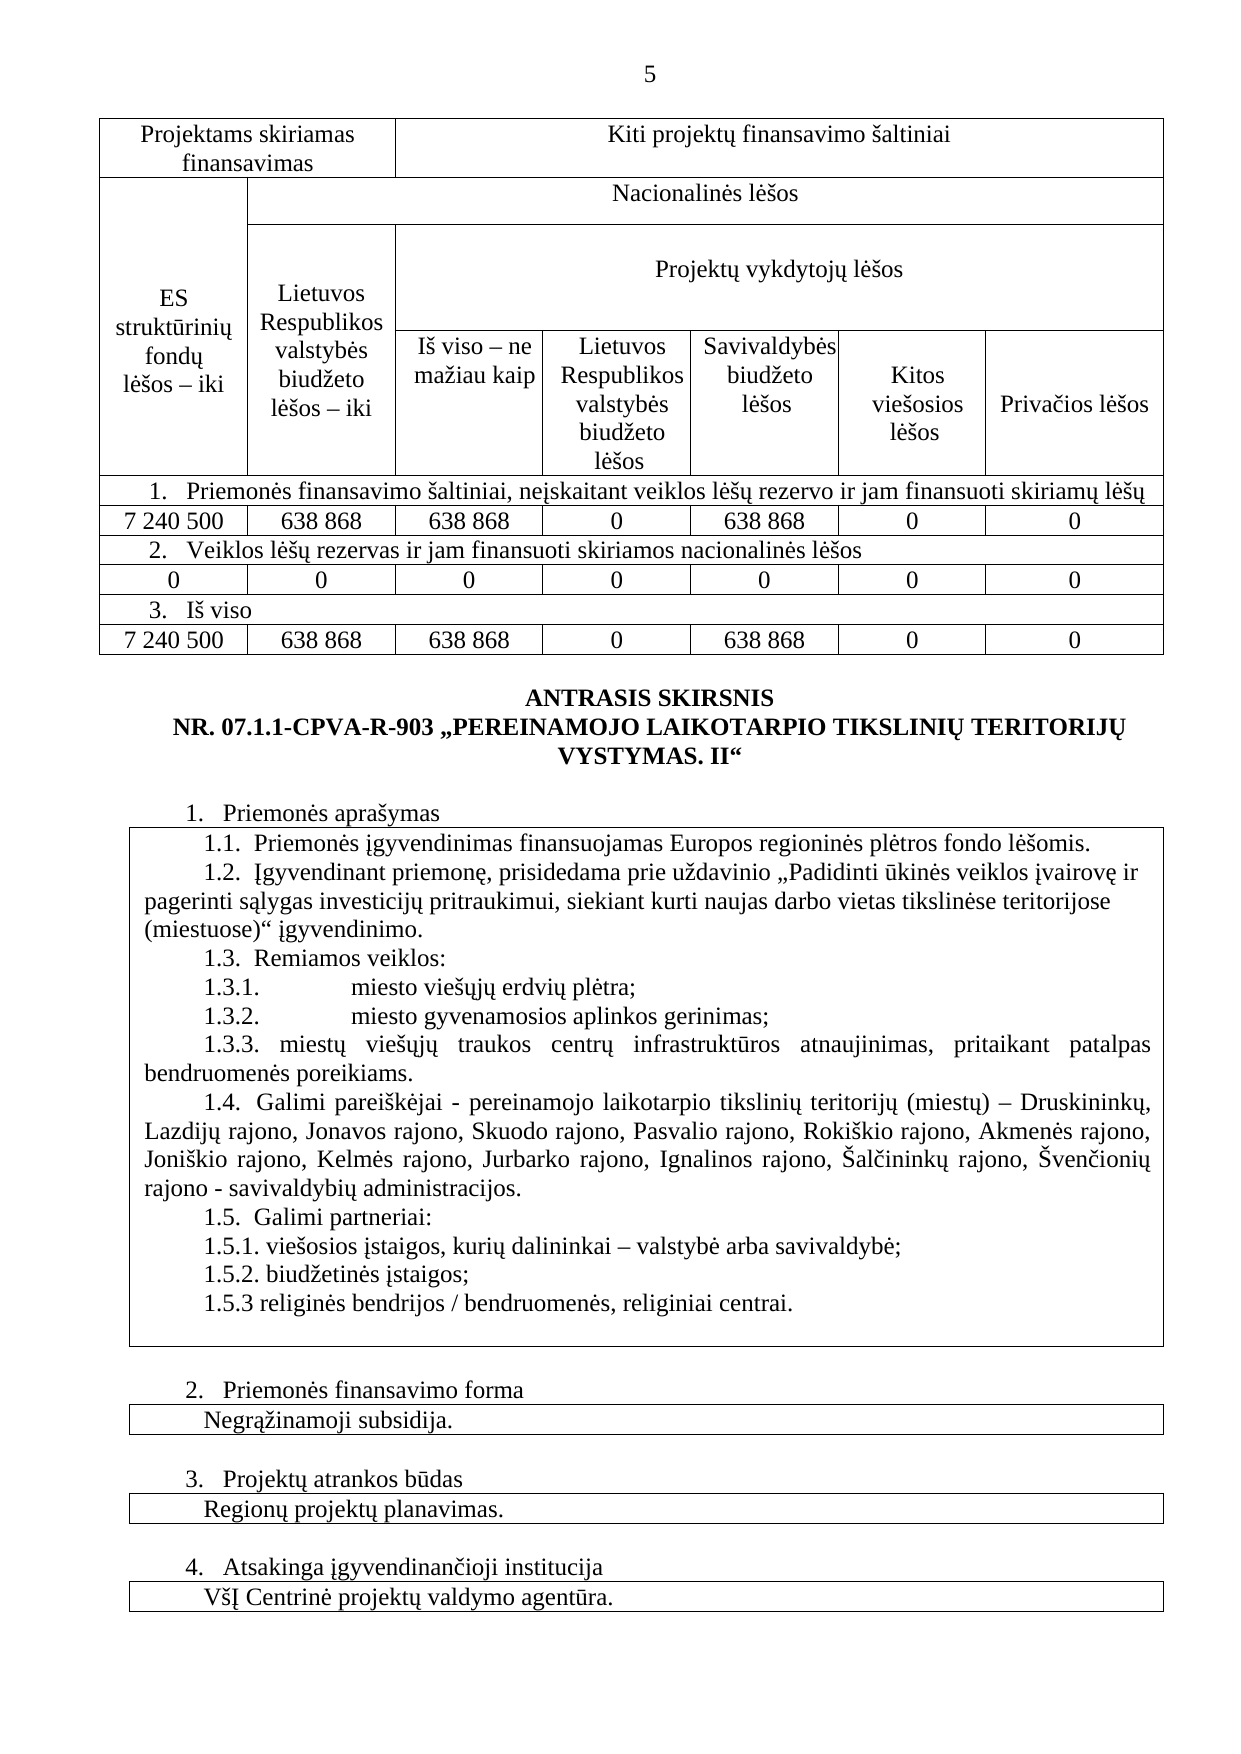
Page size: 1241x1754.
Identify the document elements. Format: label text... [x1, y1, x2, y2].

table_cell 0 [248, 565, 395, 594]
table_cell Privačios lėšos [986, 331, 1163, 475]
table_cell 638 868 [691, 625, 838, 654]
table_cell 0 [543, 565, 690, 594]
table_cell Projektų vykdytojų lėšos [396, 225, 1163, 330]
text 2. Priemonės finansavimo forma [185, 1376, 1181, 1404]
table_cell ES struktūrinių fondų lėšos – iki [100, 178, 247, 475]
table_cell Lietuvos Respublikos valstybės biudžeto lėšos – iki [248, 225, 395, 475]
table_cell 3. Iš viso [100, 595, 1163, 624]
table_cell 0 [839, 506, 985, 534]
table_cell 2. Veiklos lėšų rezervas ir jam finansuoti skiriamos nacionalinės lėšos [100, 536, 1163, 564]
table_cell Nacionalinės lėšos [248, 178, 1163, 224]
table_header Regionų projektų planavimas. [130, 1494, 1163, 1522]
text 3. Projektų atrankos būdas [185, 1464, 1181, 1493]
table_cell 638 868 [396, 625, 542, 654]
table_cell 0 [396, 565, 542, 594]
table_cell 638 868 [396, 506, 542, 534]
table_cell Iš viso – ne mažiau kaip [396, 331, 542, 475]
text antrasis SKIRSNIS [118, 683, 1181, 712]
table_cell 0 [986, 625, 1163, 654]
table_cell 638 868 [691, 506, 838, 534]
text NR. 07.1.1-CPVA-R-903 „PEREINAMOJO LAIKOTARPIO TIKSLINIŲ TERITORIJŲ VYSTYMAS. II“ [118, 712, 1181, 770]
table_cell Savivaldybės biudžeto lėšos [691, 331, 838, 475]
table_cell 1.4. Galimi pareiškėjai - pereinamojo laikotarpio tikslinių teritorijų (miestų) – Druskininkų, Lazdijų rajono, Jonavos rajono, Skuodo rajono, Pasvalio rajono, Rokiškio rajono, Akmenės rajono, Joniškio rajono, Kelmės rajono, Jurbarko rajono, Ignalinos rajono, Šalčininkų rajono, Švenčionių rajono - savivaldybių administracijos. 1.5. Galimi partneriai: 1.5.1. viešosios įstaigos, kurių dalininkai – valstybė arba savivaldybė; 1.5.2. biudžetinės įstaigos; 1.5.3 religinės bendrijos / bendruomenės, religiniai centrai. [130, 1087, 1163, 1317]
table_cell 638 868 [248, 506, 395, 534]
table_cell 0 [691, 565, 838, 594]
table_cell 1.3. Remiamos veiklos: 1.3.1. miesto viešųjų erdvių plėtra; 1.3.2. miesto gyvenamosios aplinkos gerinimas; 1.3.3. miestų viešųjų traukos centrų infrastruktūros atnaujinimas, pritaikant patalpas bendruomenės poreikiams. [130, 943, 1163, 1087]
table_cell Lietuvos Respublikos valstybės biudžeto lėšos [543, 331, 690, 475]
table_header VšĮ Centrinė projektų valdymo agentūra. [130, 1582, 1163, 1611]
table_cell Kitos viešosios lėšos [839, 331, 985, 475]
text 1. Priemonės aprašymas [185, 798, 1181, 827]
text 4. Atsakinga įgyvendinančioji institucija [185, 1552, 1181, 1581]
table_header Negrąžinamoji subsidija. [130, 1405, 1163, 1434]
table_header Projektams skiriamas finansavimas [100, 119, 395, 177]
table_cell 0 [543, 625, 690, 654]
table_header Kiti projektų finansavimo šaltiniai [396, 119, 1163, 177]
table_cell 0 [100, 565, 247, 594]
table_cell 7 240 500 [100, 506, 247, 534]
table_cell 0 [986, 565, 1163, 594]
table_cell 0 [986, 506, 1163, 534]
table_cell [130, 1317, 1163, 1346]
table_cell 1.2. Įgyvendinant priemonę, prisidedama prie uždavinio „Padidinti ūkinės veiklos įvairovę ir pagerinti sąlygas investicijų pritraukimui, siekiant kurti naujas darbo vietas tikslinėse teritorijose (miestuose)“ įgyvendinimo. [130, 857, 1163, 943]
table_cell 0 [839, 625, 985, 654]
table_cell 1. Priemonės finansavimo šaltiniai, neįskaitant veiklos lėšų rezervo ir jam finansuoti skiriamų lėšų [100, 476, 1163, 505]
table_header 1.1. Priemonės įgyvendinimas finansuojamas Europos regioninės plėtros fondo lėšomis. [130, 828, 1163, 857]
table_cell 7 240 500 [100, 625, 247, 654]
table_cell 638 868 [248, 625, 395, 654]
table_cell 0 [839, 565, 985, 594]
table_cell 0 [543, 506, 690, 534]
